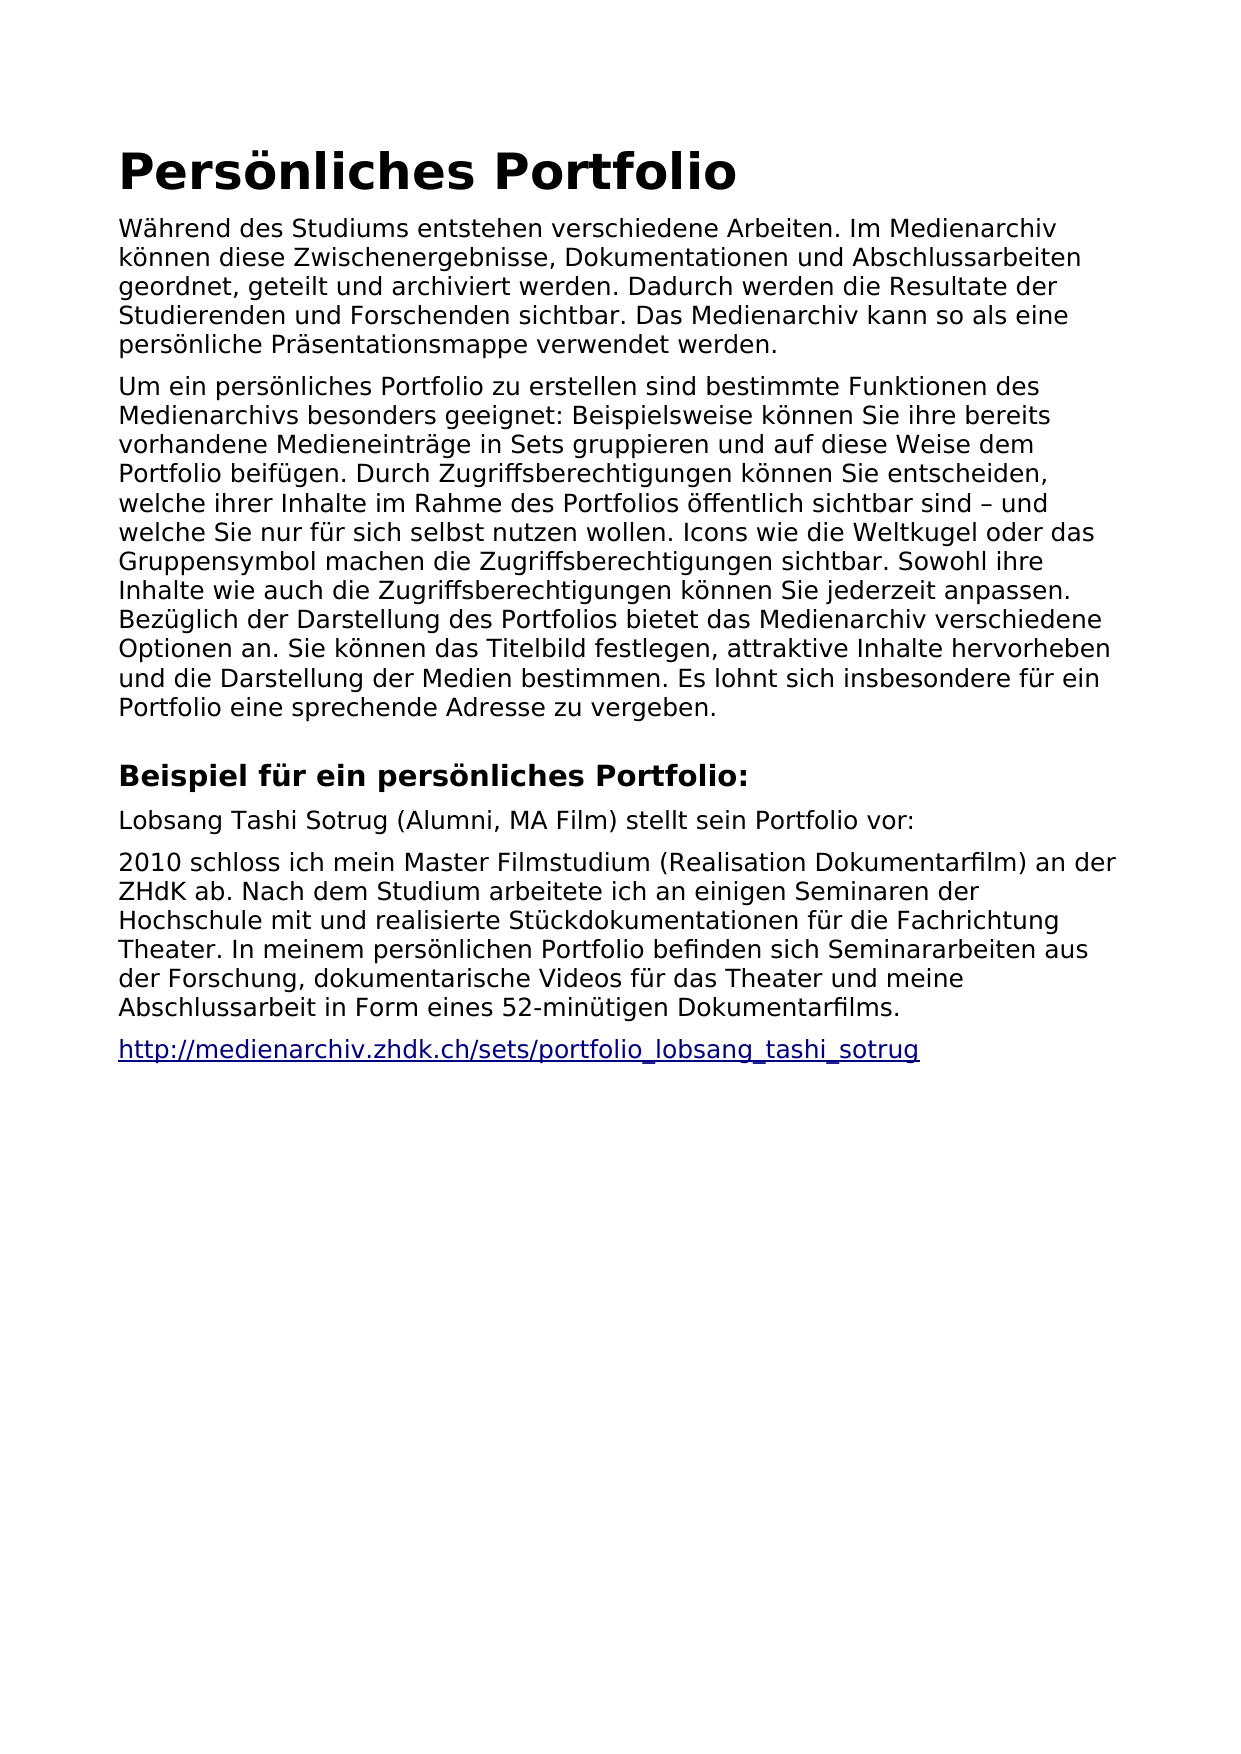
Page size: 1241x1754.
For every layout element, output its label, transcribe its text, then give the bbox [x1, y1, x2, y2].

text 2010 schloss ich mein Master Filmstudium (Realisation Dokumentarfilm) an der ZHdK ab. Nach dem Studium arbeitete ich an einigen Seminaren der Hochschule mit und realisierte Stückdokumentationen für die Fachrichtung Theater. In meinem persönlichen Portfolio befinden sich Seminararbeiten aus der Forschung, dokumentarische Videos für das Theater und meine Abschlussarbeit in Form eines 52-minütigen Dokumentarfilms. [118, 848, 1122, 1023]
text http://medienarchiv.zhdk.ch/sets/portfolio_lobsang_tashi_sotrug [118, 1035, 1122, 1064]
text Während des Studiums entstehen verschiedene Arbeiten. Im Medienarchiv können diese Zwischenergebnisse, Dokumentationen und Abschlussarbeiten geordnet, geteilt und archiviert werden. Dadurch werden die Resultate der Studierenden und Forschenden sichtbar. Das Medienarchiv kann so als eine persönliche Präsentationsmappe verwendet werden. [118, 214, 1122, 360]
subtitle Beispiel für ein persönliches Portfolio: [118, 760, 1122, 794]
text Lobsang Tashi Sotrug (Alumni, MA Film) stellt sein Portfolio vor: [118, 806, 1122, 835]
subtitle Persönliches Portfolio [118, 143, 1122, 201]
text Um ein persönliches Portfolio zu erstellen sind bestimmte Funktionen des Medienarchivs besonders geeignet: Beispielsweise können Sie ihre bereits vorhandene Medieneinträge in Sets gruppieren und auf diese Weise dem Portfolio beifügen. Durch Zugriffsberechtigungen können Sie entscheiden, welche ihrer Inhalte im Rahme des Portfolios öffentlich sichtbar sind – und welche Sie nur für sich selbst nutzen wollen. Icons wie die Weltkugel oder das Gruppensymbol machen die Zugriffsberechtigungen sichtbar. Sowohl ihre Inhalte wie auch die Zugriffsberechtigungen können Sie jederzeit anpassen. Bezüglich der Darstellung des Portfolios bietet das Medienarchiv verschiedene Optionen an. Sie können das Titelbild festlegen, attraktive Inhalte hervorheben und die Darstellung der Medien bestimmen. Es lohnt sich insbesondere für ein Portfolio eine sprechende Adresse zu vergeben. [118, 372, 1122, 722]
